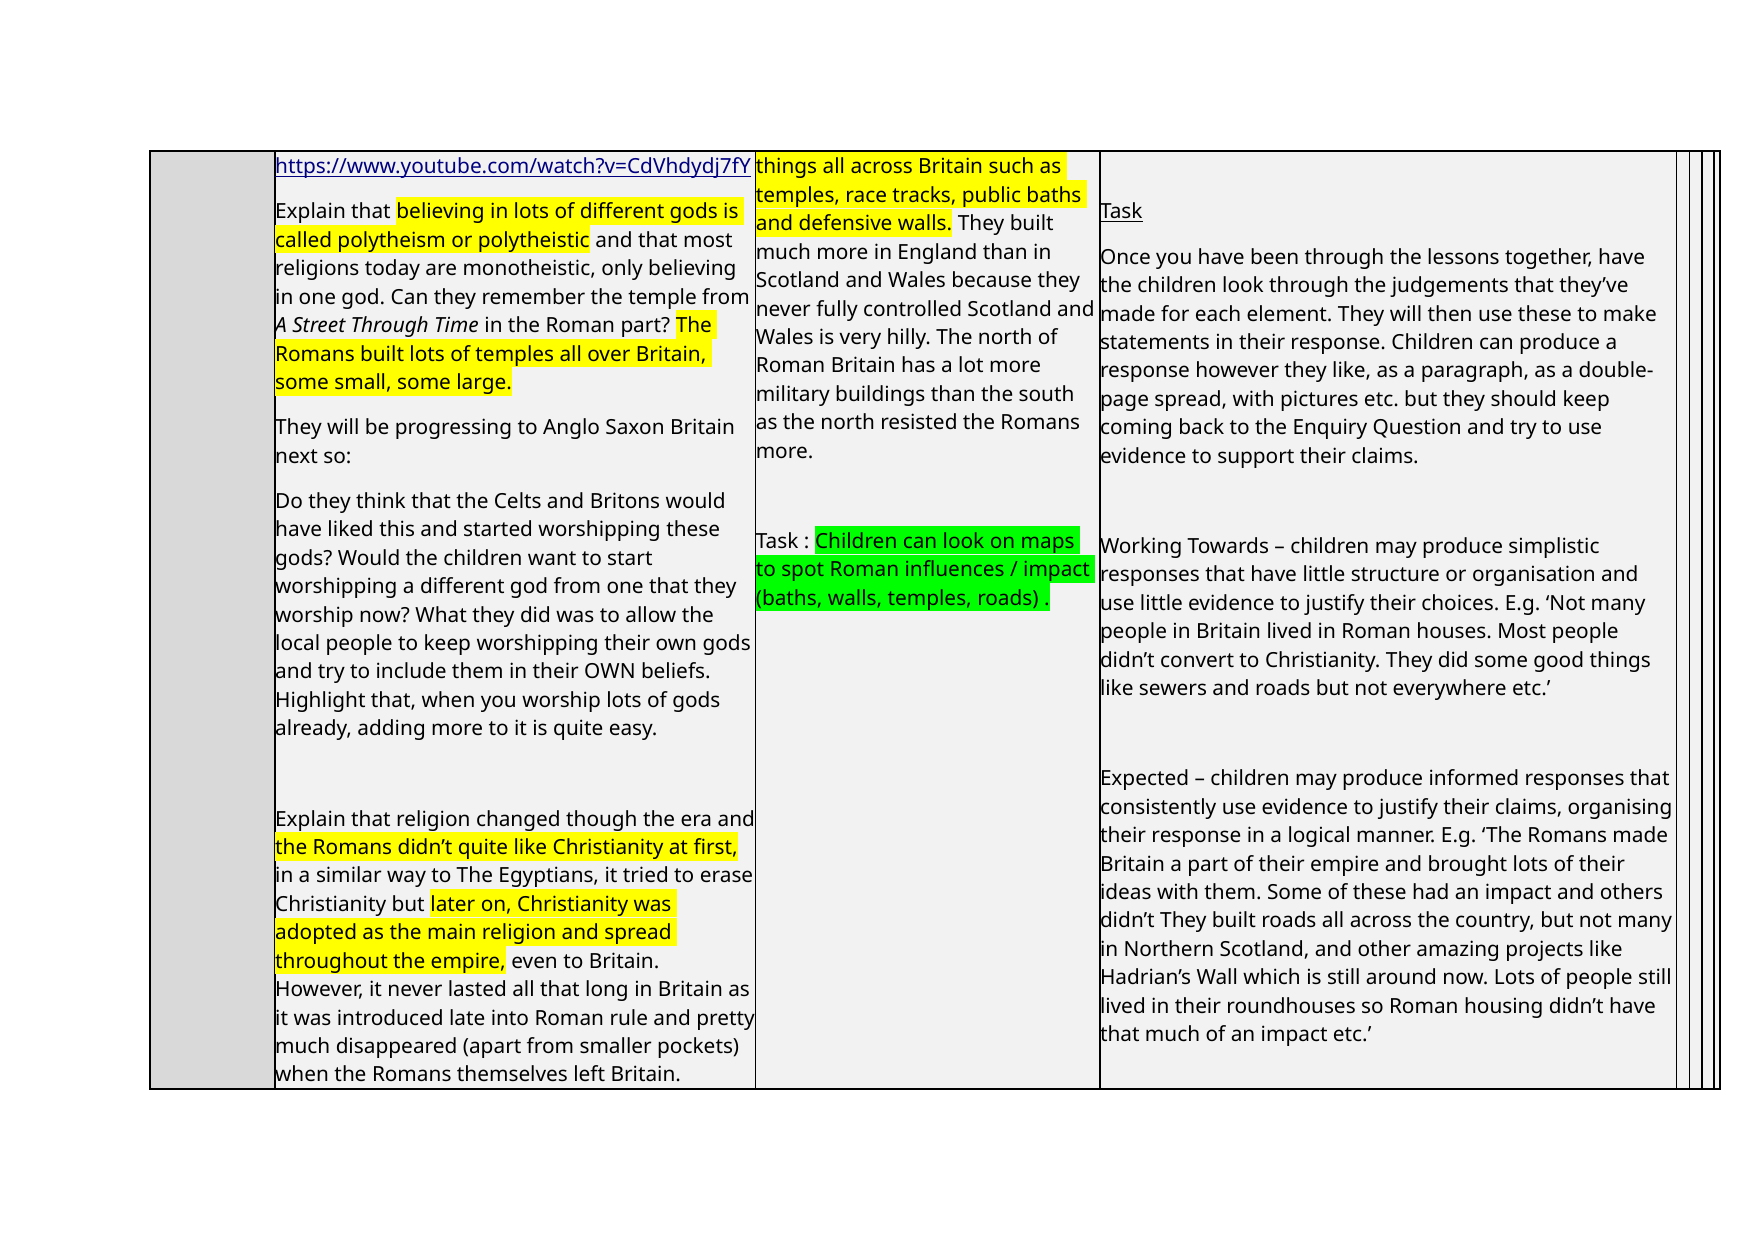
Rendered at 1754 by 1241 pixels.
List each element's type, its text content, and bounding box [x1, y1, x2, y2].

table_cell [1677, 152, 1689, 1088]
table_cell things all across Britain such as temples, race tracks, public baths and defensive walls. They built much more in England than in Scotland and Wales because they never fully controlled Scotland and Wales is very hilly. The north of Roman Britain has a lot more military buildings than the south as the north resisted the Romans more. Task : Children can look on maps to spot Roman influences / impact (baths, walls, temples, roads) . [756, 152, 1099, 1088]
table_cell Task Once you have been through the lessons together, have the children look through the judgements that they’ve made for each element. They will then use these to make statements in their response. Children can produce a response however they like, as a paragraph, as a double-page spread, with pictures etc. but they should keep coming back to the Enquiry Question and try to use evidence to support their claims. Working Towards – children may produce simplistic responses that have little structure or organisation and use little evidence to justify their choices. E.g. ‘Not many people in Britain lived in Roman houses. Most people didn’t convert to Christianity. They did some good things like sewers and roads but not everywhere etc.’ Expected – children may produce informed responses that consistently use evidence to justify their claims, organising their response in a logical manner. E.g. ‘The Romans made Britain a part of their empire and brought lots of their ideas with them. Some of these had an impact and others didn’t They built roads all across the country, but not many in Northern Scotland, and other amazing projects like Hadrian’s Wall which is still around now. Lots of people still lived in their roundhouses so Roman housing didn’t have that much of an impact etc.’ [1101, 152, 1676, 1088]
table_cell [1690, 152, 1701, 1088]
table_cell [151, 152, 274, 1088]
table_cell https://www.youtube.com/watch?v=CdVhdydj7fY Explain that believing in lots of different gods is called polytheism or polytheistic and that most religions today are monotheistic, only believing in one god. Can they remember the temple from A Street Through Time in the Roman part? The Romans built lots of temples all over Britain, some small, some large. They will be progressing to Anglo Saxon Britain next so: Do they think that the Celts and Britons would have liked this and started worshipping these gods? Would the children want to start worshipping a different god from one that they worship now? What they did was to allow the local people to keep worshipping their own gods and try to include them in their OWN beliefs. Highlight that, when you worship lots of gods already, adding more to it is quite easy. Explain that religion changed though the era and the Romans didn’t quite like Christianity at first, in a similar way to The Egyptians, it tried to erase Christianity but later on, Christianity was adopted as the main religion and spread throughout the empire, even to Britain. However, it never lasted all that long in Britain as it was introduced late into Roman rule and pretty much disappeared (apart from smaller pockets) when the Romans themselves left Britain. [276, 152, 755, 1088]
table_cell [1715, 152, 1719, 1088]
table_cell [1703, 152, 1713, 1088]
